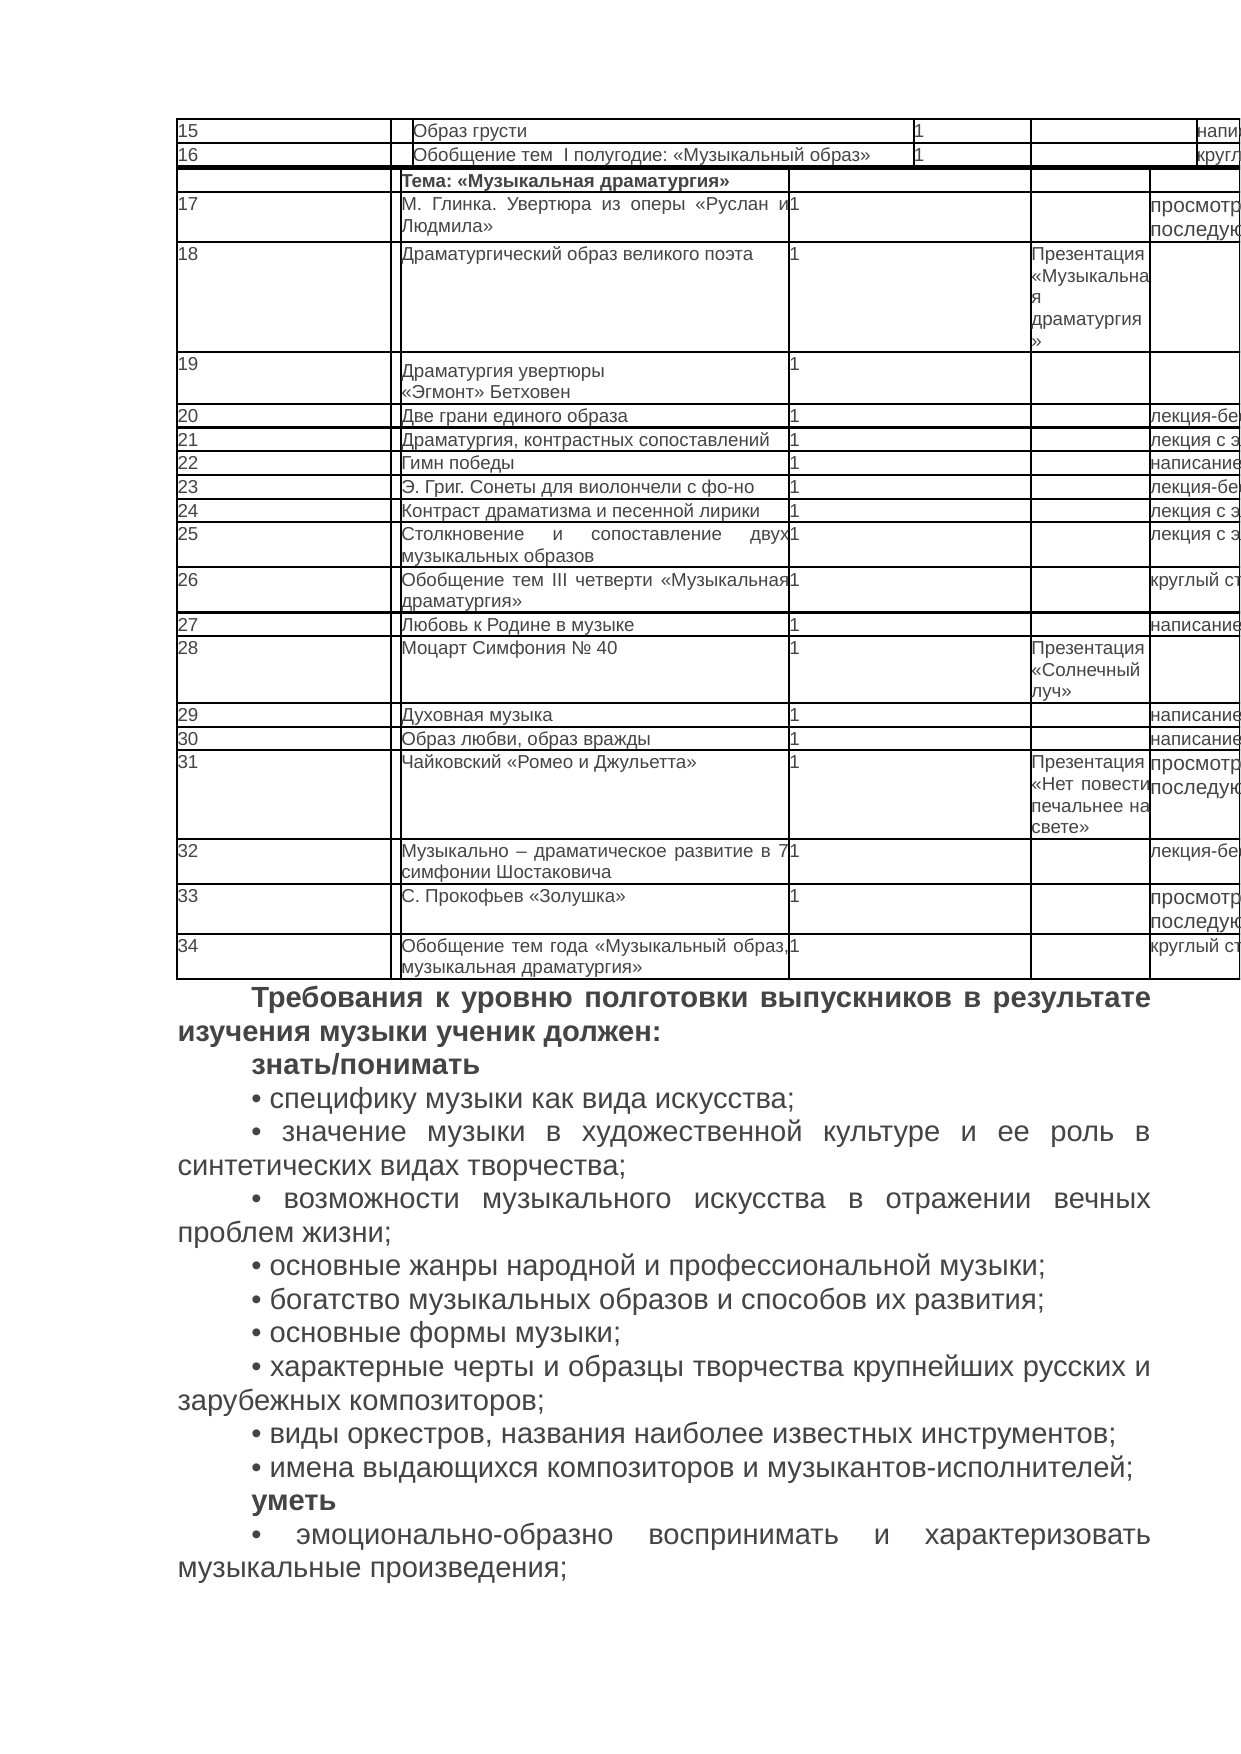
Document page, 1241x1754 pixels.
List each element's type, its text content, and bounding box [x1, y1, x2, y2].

table_cell 15 [178, 120, 390, 142]
table_cell 1 [790, 476, 1030, 497]
table_cell [392, 704, 400, 726]
table_cell 1 [790, 243, 1030, 351]
table_cell [1032, 120, 1196, 142]
text • эмоционально-образно воспринимать и характеризовать музыкальные произведения; [177, 1517, 1152, 1584]
table_cell круглый стол [1198, 144, 1239, 165]
table_cell Чайковский «Ромео и Джульетта» [402, 751, 788, 837]
table_cell Презентация «Нет повести печальнее на свете» [1032, 751, 1149, 837]
table_cell Драматургия, контрастных сопоставлений [402, 429, 788, 450]
table_cell Э. Григ. Сонеты для виолончели с фо-но [402, 476, 788, 497]
table_cell 17 [178, 193, 390, 241]
table_cell [392, 935, 400, 978]
table_cell [1032, 704, 1149, 726]
table_cell Две грани единого образа [402, 405, 788, 426]
table_cell [392, 523, 400, 566]
table_cell [1032, 728, 1149, 749]
table_cell Контраст драматизма и песенной лирики [402, 500, 788, 521]
table_cell [392, 120, 412, 142]
table_cell [392, 637, 400, 702]
table_cell Моцарт Симфония № 40 [402, 637, 788, 702]
table_cell 1 [790, 637, 1030, 702]
text • основные жанры народной и профессиональной музыки; [177, 1248, 1152, 1282]
table_cell 25 [178, 523, 390, 566]
table_cell Драматургический образ великого поэта [402, 243, 788, 351]
table_cell Презентация «Солнечный луч» [1032, 637, 1149, 702]
table_cell 1 [915, 144, 1030, 165]
table_cell [392, 751, 400, 837]
table_cell Любовь к Родине в музыке [402, 614, 788, 635]
table_cell [1032, 353, 1149, 403]
text • специфику музыки как вида искусства; [177, 1081, 1152, 1114]
table_cell 27 [178, 614, 390, 635]
text • возможности музыкального искусства в отражении вечных проблем жизни; [177, 1181, 1152, 1248]
table_cell 22 [178, 452, 390, 474]
table_cell 1 [915, 120, 1030, 142]
table_cell 33 [178, 885, 390, 933]
table_cell [1151, 637, 1239, 702]
table_cell 1 [790, 353, 1030, 403]
table_cell [392, 885, 400, 933]
table_cell лекция-беседа [1151, 405, 1239, 426]
text • богатство музыкальных образов и способов их развития; [177, 1282, 1152, 1315]
table_cell [1032, 429, 1149, 450]
table_cell 1 [790, 840, 1030, 883]
table_header [790, 170, 1030, 191]
table_cell 1 [790, 568, 1030, 611]
table_cell Духовная музыка [402, 704, 788, 726]
table_cell 30 [178, 728, 390, 749]
table_cell Образ любви, образ вражды [402, 728, 788, 749]
table_cell [392, 243, 400, 351]
table_cell [1032, 193, 1149, 241]
table_cell 23 [178, 476, 390, 497]
table_cell 18 [178, 243, 390, 351]
table_cell лекция-беседа [1151, 476, 1239, 497]
table_cell написание эссе [1151, 614, 1239, 635]
table_cell Музыкально – драматическое развитие в 7 симфонии Шостаковича [402, 840, 788, 883]
table_cell [1032, 885, 1149, 933]
text Требования к уровню полготовки выпускников в результате изучения музыки ученик должен: [177, 980, 1152, 1047]
table_cell 1 [790, 523, 1030, 566]
table_cell 1 [790, 885, 1030, 933]
table_cell 32 [178, 840, 390, 883]
text • виды оркестров, названия наиболее известных инструментов; [177, 1416, 1152, 1449]
table_cell [392, 840, 400, 883]
table_cell [392, 353, 400, 403]
table_cell [1032, 568, 1149, 611]
table_cell 1 [790, 614, 1030, 635]
table_cell М. Глинка. Увертюра из оперы «Руслан и Людмила» [402, 193, 788, 241]
table_cell [1032, 405, 1149, 426]
table_cell 1 [790, 193, 1030, 241]
table_cell С. Прокофьев «Золушка» [402, 885, 788, 933]
table_cell 1 [790, 405, 1030, 426]
table_cell [1032, 452, 1149, 474]
table_cell лекция с элементами дискуссии; [1151, 500, 1239, 521]
table_cell Презентация «Музыкальная драматургия» [1032, 243, 1149, 351]
table_cell 28 [178, 637, 390, 702]
table_cell написание эссе [1151, 452, 1239, 474]
table_cell 1 [790, 935, 1030, 978]
table_cell просмотр оперы с последующим обсуждением [1151, 193, 1239, 241]
table_cell [392, 405, 400, 426]
table_cell 26 [178, 568, 390, 611]
table_cell 19 [178, 353, 390, 403]
table_cell Драматургия увертюры «Эгмонт» Бетховен [402, 353, 788, 403]
table_header [392, 170, 400, 191]
table_cell написание эссе [1151, 704, 1239, 726]
table_cell Столкновение и сопоставление двух музыкальных образов [402, 523, 788, 566]
table_header [1151, 170, 1239, 191]
table_cell 1 [790, 500, 1030, 521]
text • значение музыки в художественной культуре и ее роль в синтетических видах творчества; [177, 1114, 1152, 1181]
table_cell лекция-беседа [1151, 840, 1239, 883]
table_cell круглый стол [1151, 935, 1239, 978]
table_cell 21 [178, 429, 390, 450]
text уметь [177, 1483, 1152, 1517]
table_cell 24 [178, 500, 390, 521]
table_header Тема: «Музыкальная драматургия» [402, 170, 788, 191]
table_header [1032, 170, 1149, 191]
table_cell [1151, 243, 1239, 351]
table_header [178, 170, 390, 191]
table_cell [392, 728, 400, 749]
table_cell [392, 568, 400, 611]
table_cell [1032, 523, 1149, 566]
table_cell [1032, 476, 1149, 497]
table_cell [392, 476, 400, 497]
table_cell Обобщение тем года «Музыкальный образ, музыкальная драматургия» [402, 935, 788, 978]
table_cell написание эссе [1151, 728, 1239, 749]
text знать/понимать [177, 1047, 1152, 1081]
table_cell [392, 500, 400, 521]
table_cell 20 [178, 405, 390, 426]
table_cell [392, 452, 400, 474]
table_cell 31 [178, 751, 390, 837]
table_cell [392, 144, 412, 165]
table_cell просмотр оперы с последующим обсуждением [1151, 751, 1239, 837]
text • основные формы музыки; [177, 1315, 1152, 1349]
table_cell Гимн победы [402, 452, 788, 474]
table_cell [1032, 935, 1149, 978]
table_cell 16 [178, 144, 390, 165]
table_cell написание эссе [1198, 120, 1239, 142]
table_cell Образ грусти [414, 120, 913, 142]
table_cell [392, 614, 400, 635]
table_cell 29 [178, 704, 390, 726]
table_cell [1151, 353, 1239, 403]
table_cell 1 [790, 704, 1030, 726]
text • характерные черты и образцы творчества крупнейших русских и зарубежных композиторов; [177, 1349, 1152, 1416]
table_cell [1032, 614, 1149, 635]
table_cell 1 [790, 751, 1030, 837]
table_cell [392, 429, 400, 450]
text • имена выдающихся композиторов и музыкантов-исполнителей; [177, 1449, 1152, 1483]
table_cell лекция с элементами дискуссии [1151, 523, 1239, 566]
table_cell [1032, 500, 1149, 521]
table_cell [1032, 840, 1149, 883]
table_cell 1 [790, 429, 1030, 450]
table_cell круглый стол [1151, 568, 1239, 611]
table_cell просмотр балета с последующим обсуждением [1151, 885, 1239, 933]
table_cell 1 [790, 452, 1030, 474]
table_cell [392, 193, 400, 241]
table_cell Обобщение тем III четверти «Музыкальная драматургия» [402, 568, 788, 611]
table_cell лекция с элементами дискуссии [1151, 429, 1239, 450]
table_cell 34 [178, 935, 390, 978]
table_cell [1032, 144, 1196, 165]
table_cell 1 [790, 728, 1030, 749]
table_cell Обобщение тем I полугодие: «Музыкальный образ» [414, 144, 913, 165]
